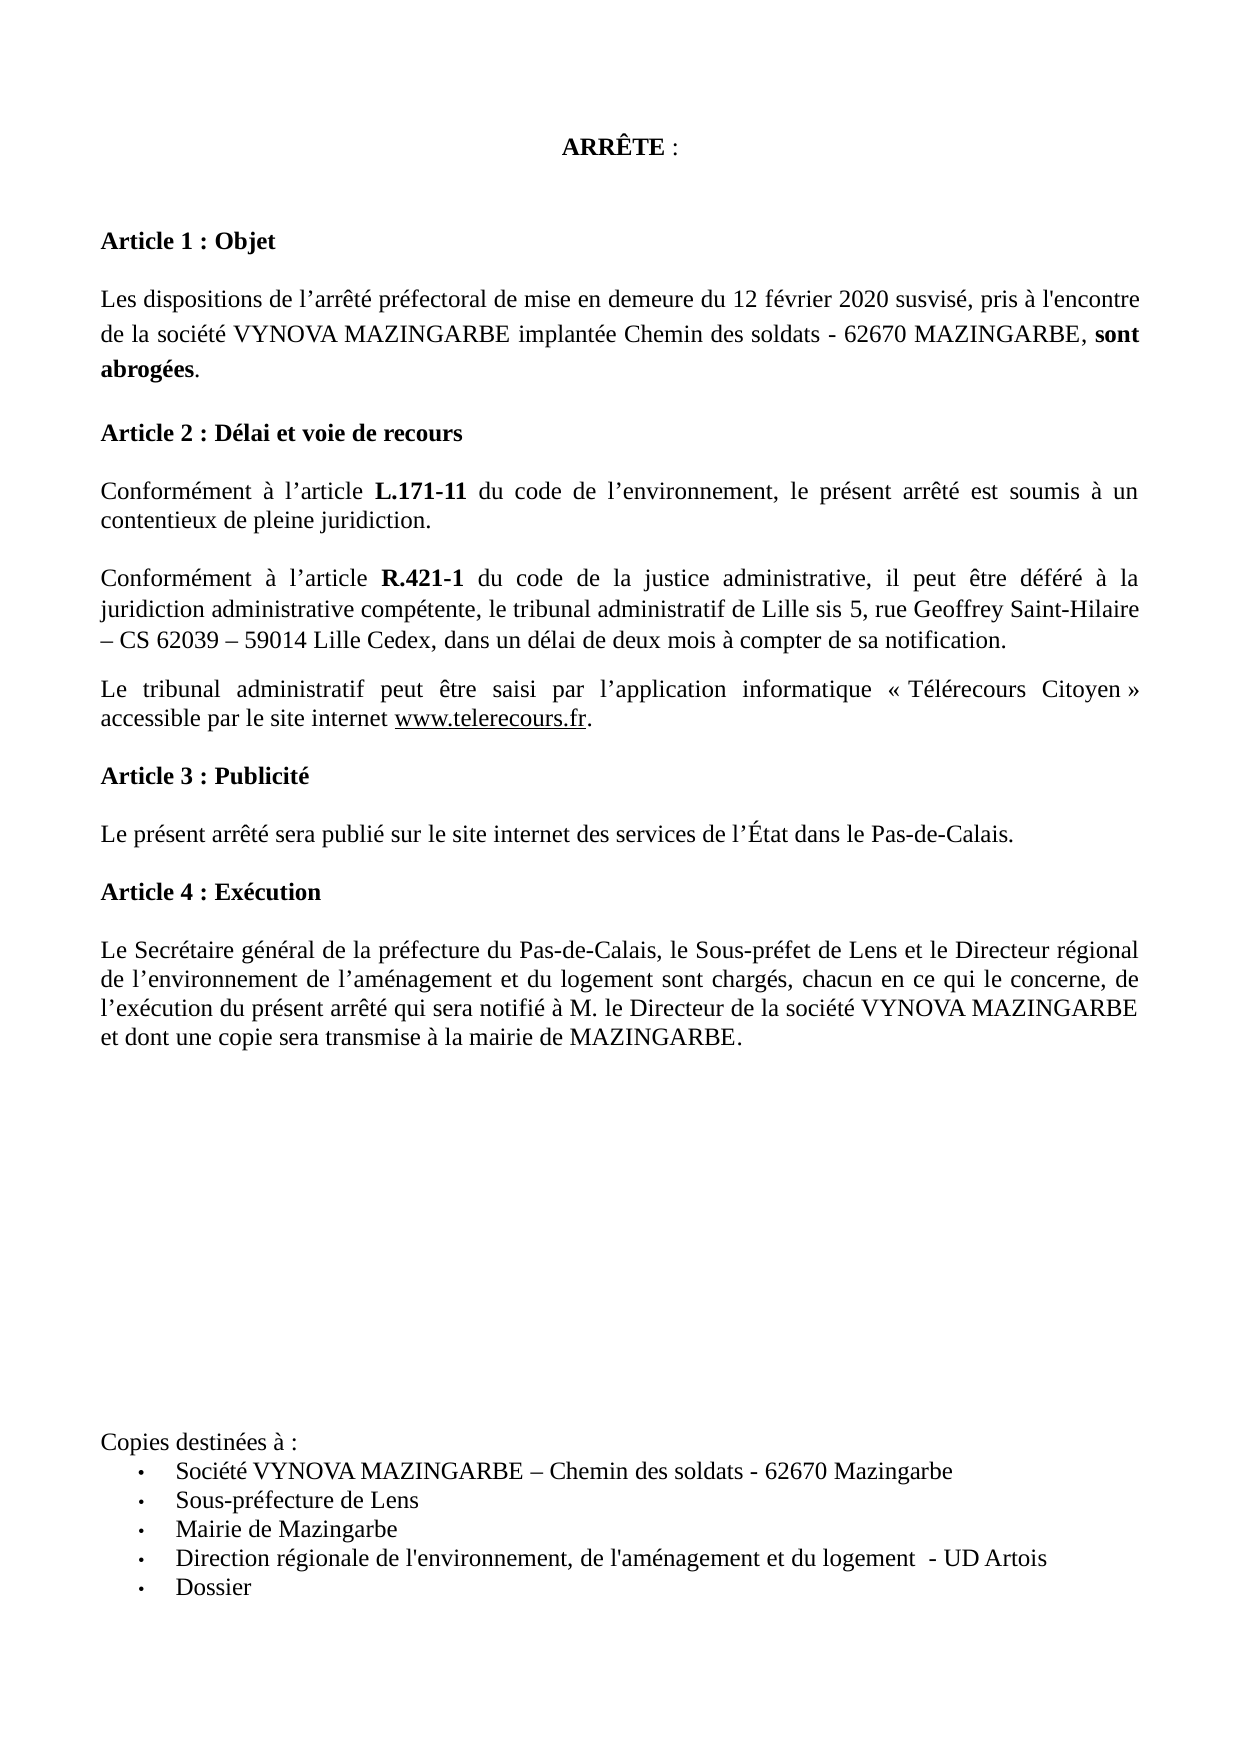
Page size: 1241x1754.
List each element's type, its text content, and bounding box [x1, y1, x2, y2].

text Les dispositions de l’arrêté préfectoral de mise en demeure du 12 février 2020 susvisé, pris à l'encontre de la société VYNOVA MAZINGARBE implantée Chemin des soldats - 62670 MAZINGARBE, sont abrogées. [100, 284, 1140, 383]
text Article 4 : Exécution [100, 877, 1140, 906]
list Mairie de Mazingarbe [138, 1514, 1140, 1543]
text Article 2 : Délai et voie de recours [100, 417, 1140, 446]
list Société VYNOVA MAZINGARBE – Chemin des soldats - 62670 Mazingarbe [138, 1456, 1140, 1485]
list Sous-préfecture de Lens [138, 1485, 1140, 1514]
text Article 1 : Objet [100, 226, 1140, 255]
text Conformément à l’article R.421-1 du code de la justice administrative, il peut être déféré à la juridiction administrative compétente, le tribunal administratif de Lille sis 5, rue Geoffrey Saint-Hilaire – CS 62039 – 59014 Lille Cedex, dans un délai de deux mois à compter de sa notification. [100, 563, 1140, 654]
list Direction régionale de l'environnement, de l'aménagement et du logement - UD Artois [138, 1543, 1140, 1572]
list Dossier [138, 1572, 1140, 1601]
text Le présent arrêté sera publié sur le site internet des services de l’État dans le Pas-de-Calais. [100, 819, 1140, 848]
text ARRÊTE : [100, 132, 1140, 161]
text Conformément à l’article L.171-11 du code de l’environnement, le présent arrêté est soumis à un contentieux de pleine juridiction. [100, 476, 1140, 534]
text Le tribunal administratif peut être saisi par l’application informatique « Télérecours Citoyen » accessible par le site internet www.telerecours.fr. [100, 673, 1140, 732]
text Le Secrétaire général de la préfecture du Pas-de-Calais, le Sous-préfet de Lens et le Directeur régional de l’environnement de l’aménagement et du logement sont chargés, chacun en ce qui le concerne, de l’exécution du présent arrêté qui sera notifié à M. le Directeur de la société VYNOVA MAZINGARBE et dont une copie sera transmise à la mairie de MAZINGARBE. [100, 935, 1140, 1051]
text Copies destinées à : [100, 1427, 1140, 1456]
text Article 3 : Publicité [100, 761, 1140, 790]
